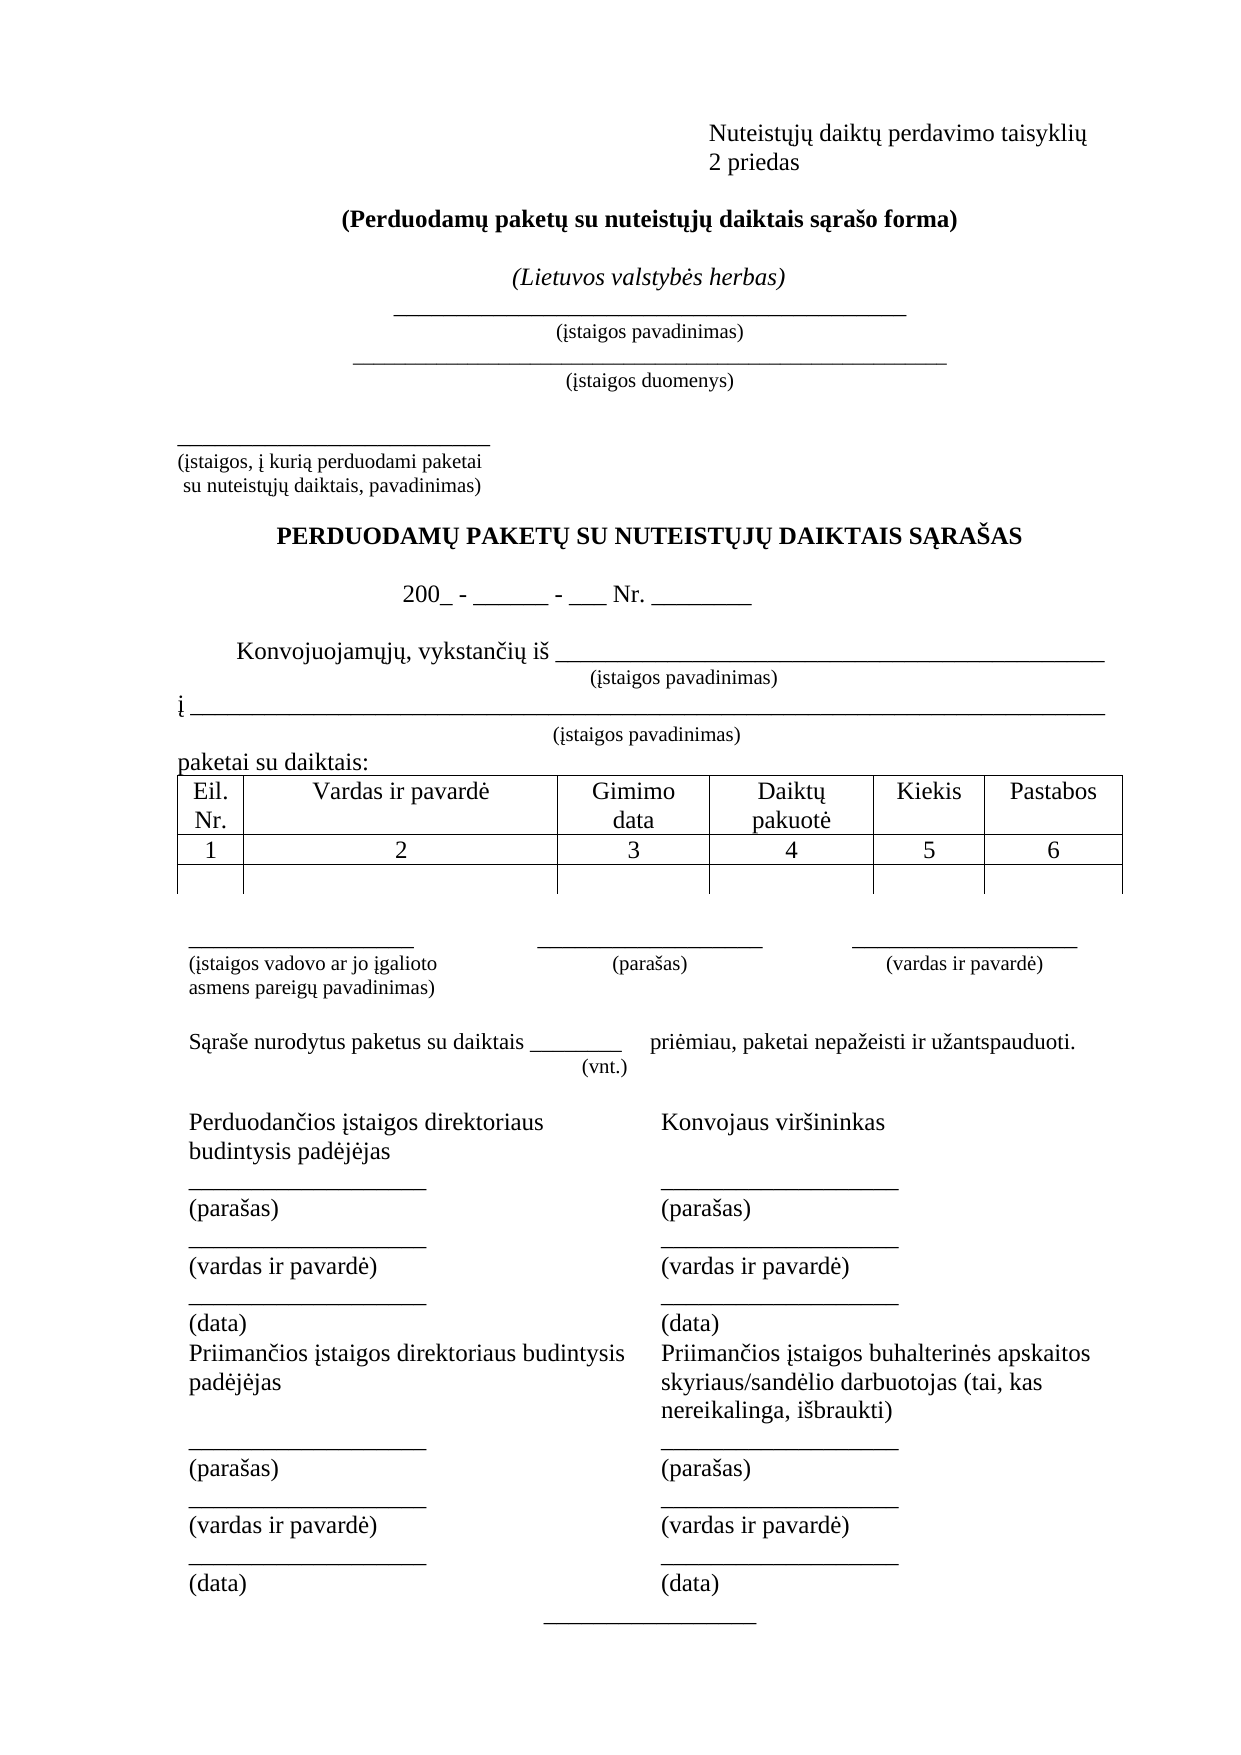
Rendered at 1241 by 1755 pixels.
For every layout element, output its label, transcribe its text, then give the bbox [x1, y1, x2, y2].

table_cell [558, 865, 709, 893]
table_cell Priimančios įstaigos buhalterinės apskaitos skyriaus/sandėlio darbuotojas (tai, kas nereikalinga, išbraukti) [650, 1338, 1122, 1424]
text paketai su daiktais: [177, 747, 1122, 775]
table_header Gimimo data [558, 776, 709, 834]
table_header __________________ (įstaigos vadovo ar jo įgalioto asmens pareigų pavadinimas) [177, 922, 492, 999]
table_header Sąraše nurodytus paketus su daiktais ________ (vnt.) [177, 1028, 638, 1078]
table_cell 4 [710, 835, 873, 864]
text į [177, 689, 1122, 718]
table_cell [244, 865, 557, 893]
text (įstaigos pavadinimas) [177, 319, 1122, 343]
text (Perduodamų paketų su nuteistųjų daiktais sąrašo forma) [177, 204, 1122, 233]
table_cell ___________________ (parašas) ___________________ (vardas ir pavardė) ___________________ (data) [177, 1165, 649, 1338]
table_header Daiktų pakuotė [710, 776, 873, 834]
text 2 priedas [177, 147, 1122, 176]
table_header Kiekis [874, 776, 984, 834]
table_cell 6 [985, 835, 1122, 864]
table_header Pastabos [985, 776, 1122, 834]
table_header priėmiau, paketai nepažeisti ir užantspauduoti. [639, 1028, 1122, 1078]
text Nuteistųjų daiktų perdavimo taisyklių [177, 118, 1122, 147]
table_cell 3 [558, 835, 709, 864]
table_cell [710, 865, 873, 893]
text su nuteistųjų daiktais, pavadinimas) [183, 473, 1122, 497]
text _________________________________________ [177, 291, 1122, 319]
table_cell [178, 865, 243, 893]
table_cell 5 [874, 835, 984, 864]
table_header Perduodančios įstaigos direktoriaus budintysis padėjėjas [177, 1107, 649, 1164]
text _________________ [177, 1598, 1122, 1626]
table_header Konvojaus viršininkas [650, 1107, 1122, 1164]
table_cell ___________________ (parašas) ___________________ (vardas ir pavardė) ___________________ (data) [650, 1424, 1122, 1598]
text (įstaigos duomenys) [177, 367, 1122, 392]
table_header Eil. Nr. [178, 776, 243, 834]
table_cell [874, 865, 984, 893]
table_cell 1 [178, 835, 243, 864]
text (Lietuvos valstybės herbas) [177, 262, 1122, 291]
table_cell Priimančios įstaigos direktoriaus budintysis padėjėjas [177, 1338, 649, 1424]
text _________________________ [177, 420, 1122, 449]
table_header __________________ (parašas) [492, 922, 807, 999]
table_cell ___________________ (parašas) ___________________ (vardas ir pavardė) ___________________ (data) [650, 1165, 1122, 1338]
text PERDUODAMŲ PAKETŲ SU NUTEISTŲJŲ DAIKTAIS SĄRAŠAS [177, 521, 1122, 550]
text (įstaigos pavadinimas) [177, 718, 1122, 747]
text 200_ - ______ - ___ Nr. ________ [327, 579, 1122, 607]
table_header Vardas ir pavardė [244, 776, 557, 834]
text _________________________________________________________ [177, 343, 1122, 367]
text (įstaigos, į kurią perduodami paketai [177, 449, 1122, 473]
text (įstaigos pavadinimas) [177, 665, 1122, 689]
table_header __________________ (vardas ir pavardė) [807, 922, 1122, 999]
table_cell [985, 865, 1122, 893]
table_cell ___________________ (parašas) ___________________ (vardas ir pavardė) ___________________ (data) [177, 1424, 649, 1598]
table_cell 2 [244, 835, 557, 864]
text Konvojuojamųjų, vykstančių iš [177, 636, 1122, 665]
